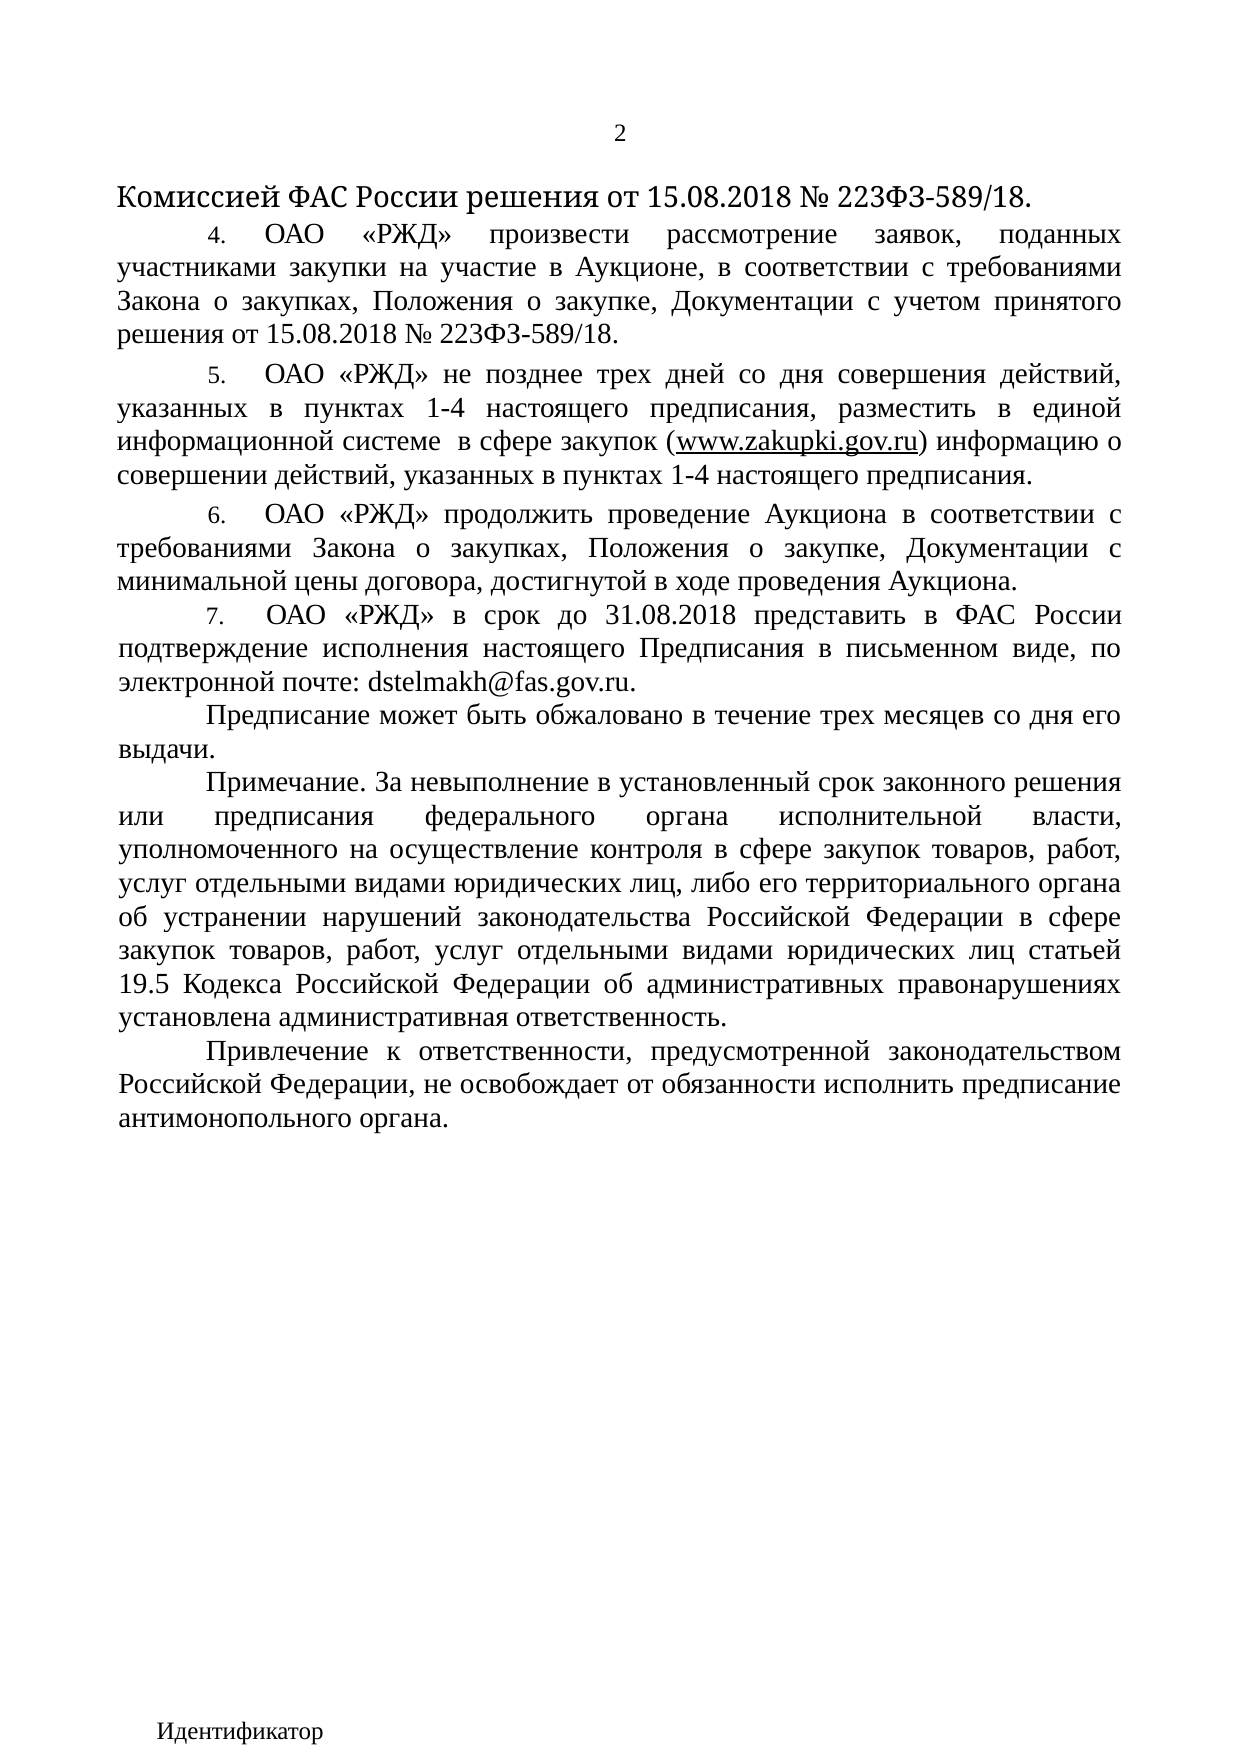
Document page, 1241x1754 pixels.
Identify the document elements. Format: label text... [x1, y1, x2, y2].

text Предписание может быть обжаловано в течение трех месяцев со дня его выдачи. [118, 697, 1122, 764]
text Привлечение к ответственности, предусмотренной законодательством Российской Федерации, не освобождает от обязанности исполнить предписание антимонопольного органа. [118, 1033, 1122, 1133]
list ОАО «РЖД» продолжить проведение Аукциона в соответствии с требованиями Закона о закупках, Положения о закупке, Документации с минимальной цены договора, достигнутой в ходе проведения Аукциона. [117, 496, 1122, 597]
text Примечание. За невыполнение в установленный срок законного решения или предписания федерального органа исполнительной власти, уполномоченного на осуществление контроля в сфере закупок товаров, работ, услуг отдельными видами юридических лиц, либо его территориального органа об устранении нарушений законодательства Российской Федерации в сфере закупок товаров, работ, услуг отдельными видами юридических лиц статьей 19.5 Кодекса Российской Федерации об административных правонарушениях установлена административная ответственность. [118, 764, 1122, 1033]
list ОАО «РЖД» произвести рассмотрение заявок, поданных участниками закупки на участие в Аукционе, в соответствии с требованиями Закона о закупках, Положения о закупке, Документации с учетом принятого решения от 15.08.2018 № 223ФЗ-589/18. [117, 216, 1122, 350]
list ОАО «РЖД» не позднее трех дней со дня совершения действий, указанных в пунктах 1-4 настоящего предписания, разместить в единой информационной системе в сфере закупок (www.zakupki.gov.ru) информацию о совершении действий, указанных в пунктах 1-4 настоящего предписания. [117, 356, 1122, 490]
list ОАО «РЖД» в срок до 31.08.2018 представить в ФАС России подтверждение исполнения настоящего Предписания в письменном виде, по электронной почте: dstelmakh@fas.gov.ru. [118, 597, 1122, 697]
list Комиссией ФАС России решения от 15.08.2018 № 223ФЗ-589/18. [116, 176, 1122, 216]
